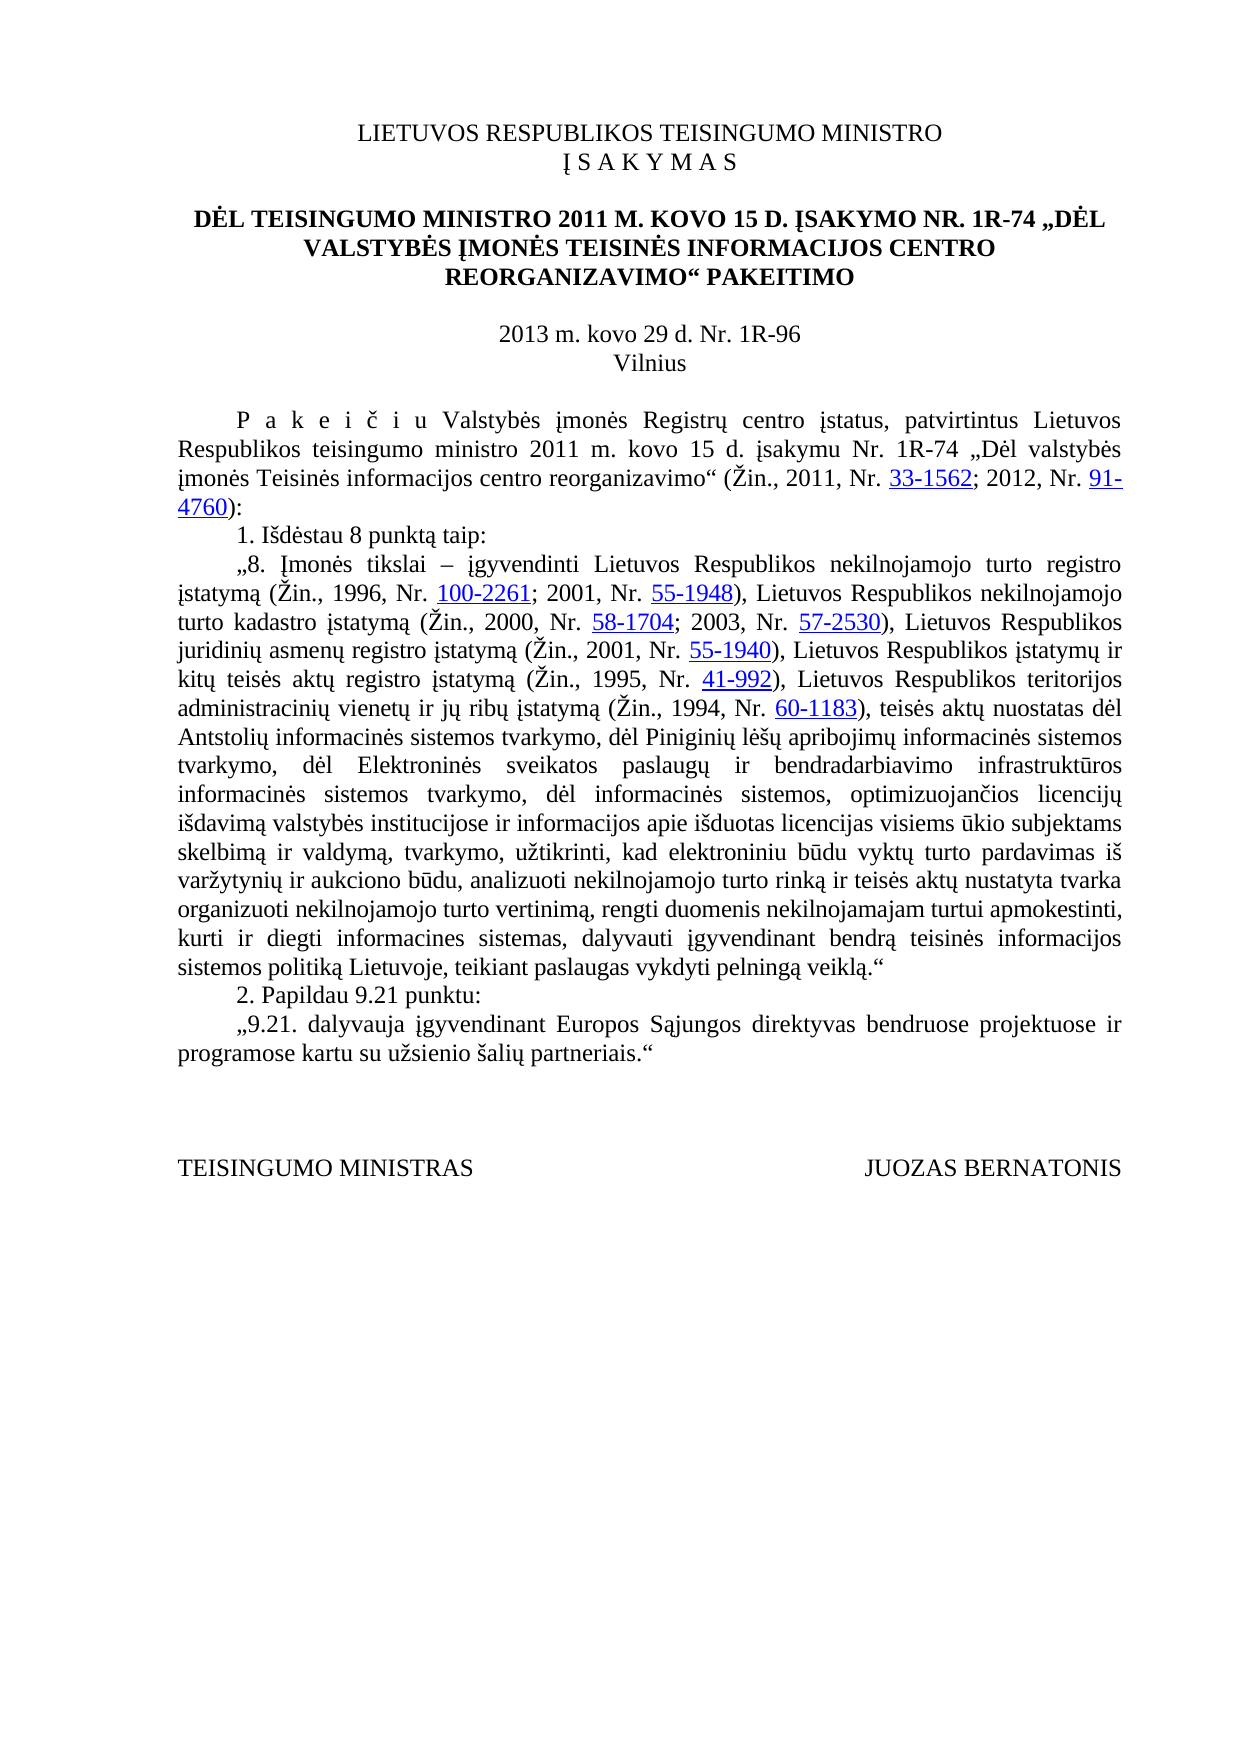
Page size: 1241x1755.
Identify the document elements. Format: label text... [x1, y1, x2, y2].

text DĖL TEISINGUMO MINISTRO 2011 M. KOVO 15 D. ĮSAKYMO Nr. 1R-74 „DĖL VALSTYBĖS ĮMONĖS TEISINĖS INFORMACIJOS CENTRO REORGANIZAVIMO“ PAKEITIMO [177, 204, 1122, 291]
text 2. Papildau 9.21 punktu: [177, 981, 1122, 1009]
text Teisingumo ministras Juozas Bernatonis [177, 1153, 1122, 1182]
text „8. Įmonės tikslai – įgyvendinti Lietuvos Respublikos nekilnojamojo turto registro įstatymą (Žin., 1996, Nr. 100-2261; 2001, Nr. 55-1948), Lietuvos Respublikos nekilnojamojo turto kadastro įstatymą (Žin., 2000, Nr. 58-1704; 2003, Nr. 57-2530), Lietuvos Respublikos juridinių asmenų registro įstatymą (Žin., 2001, Nr. 55-1940), Lietuvos Respublikos įstatymų ir kitų teisės aktų registro įstatymą (Žin., 1995, Nr. 41-992), Lietuvos Respublikos teritorijos administracinių vienetų ir jų ribų įstatymą (Žin., 1994, Nr. 60-1183), teisės aktų nuostatas dėl Antstolių informacinės sistemos tvarkymo, dėl Piniginių lėšų apribojimų informacinės sistemos tvarkymo, dėl Elektroninės sveikatos paslaugų ir bendradarbiavimo infrastruktūros informacinės sistemos tvarkymo, dėl informacinės sistemos, optimizuojančios licencijų išdavimą valstybės institucijose ir informacijos apie išduotas licencijas visiems ūkio subjektams skelbimą ir valdymą, tvarkymo, užtikrinti, kad elektroniniu būdu vyktų turto pardavimas iš varžytynių ir aukciono būdu, analizuoti nekilnojamojo turto rinką ir teisės aktų nustatyta tvarka organizuoti nekilnojamojo turto vertinimą, rengti duomenis nekilnojamajam turtui apmokestinti, kurti ir diegti informacines sistemas, dalyvauti įgyvendinant bendrą teisinės informacijos sistemos politiką Lietuvoje, teikiant paslaugas vykdyti pelningą veiklą.“ [177, 549, 1122, 981]
text Vilnius [177, 348, 1122, 377]
text P a k e i č i u Valstybės įmonės Registrų centro įstatus, patvirtintus Lietuvos Respublikos teisingumo ministro 2011 m. kovo 15 d. įsakymu Nr. 1R-74 „Dėl valstybės įmonės Teisinės informacijos centro reorganizavimo“ (Žin., 2011, Nr. 33-1562; 2012, Nr. 91-4760): [177, 406, 1122, 521]
text 2013 m. kovo 29 d. Nr. 1R-96 [177, 319, 1122, 348]
text LIETUVOS RESPUBLIKOS TEISINGUMO MINISTRO [177, 118, 1122, 147]
text „9.21. dalyvauja įgyvendinant Europos Sąjungos direktyvas bendruose projektuose ir programose kartu su užsienio šalių partneriais.“ [177, 1009, 1122, 1067]
text 1. Išdėstau 8 punktą taip: [177, 521, 1122, 549]
text Į S A K Y M A S [177, 147, 1122, 176]
